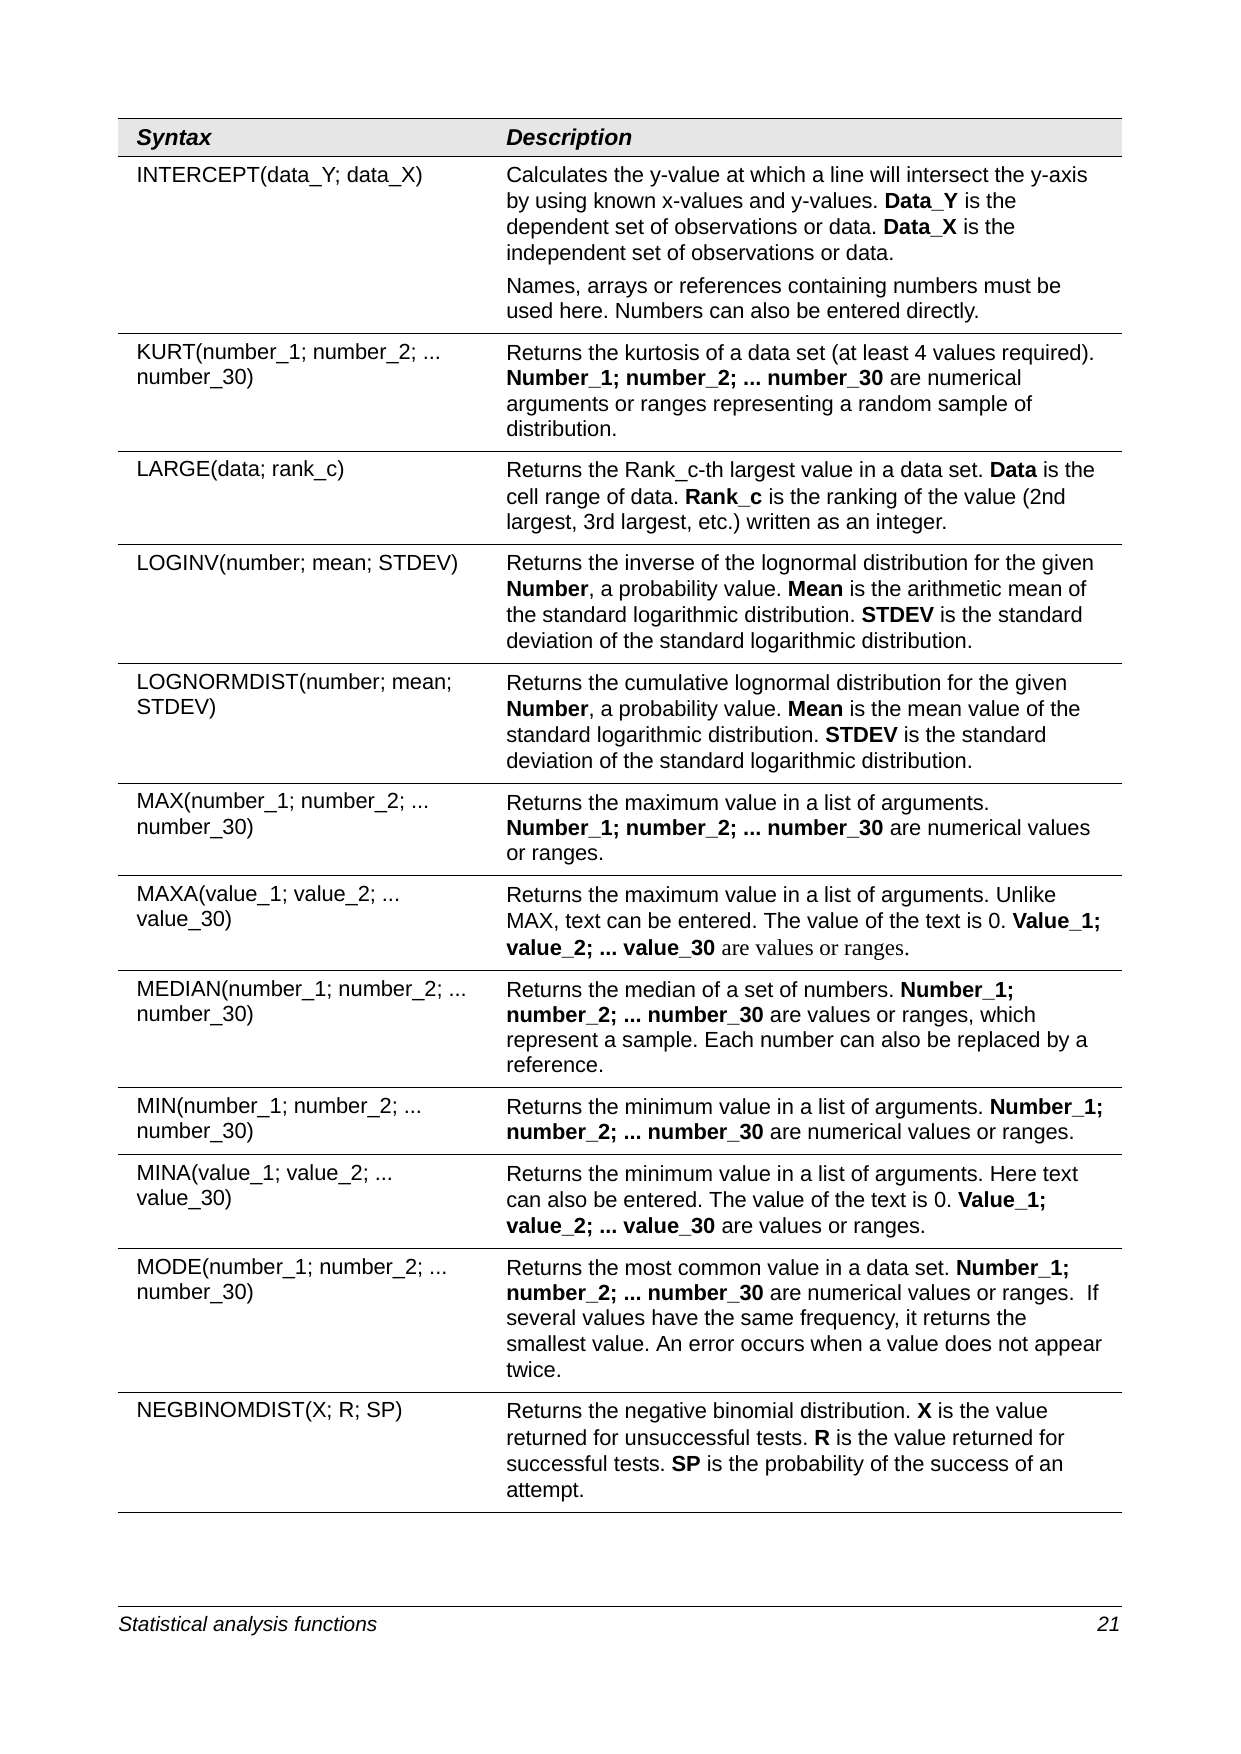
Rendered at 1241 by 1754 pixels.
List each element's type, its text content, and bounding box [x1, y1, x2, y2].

table_cell Calculates the y-value at which a line will intersect the y-axis by using known x-values and y-values. Data_Y is the dependent set of observations or data. Data_X is the independent set of observations or data. Names, arrays or references containing numbers must be used here. Numbers can also be entered directly. [488, 157, 1122, 333]
table_cell Returns the most common value in a data set. Number_1; number_2; ... number_30 are numerical values or ranges. If several values have the same frequency, it returns the smallest value. An error occurs when a value does not appear twice. [488, 1249, 1122, 1392]
table_cell NEGBINOMDIST(X; R; SP) [118, 1393, 488, 1512]
table_cell Returns the median of a set of numbers. Number_1; number_2; ... number_30 are values or ranges, which represent a sample. Each number can also be replaced by a reference. [488, 971, 1122, 1087]
table_cell Returns the minimum value in a list of arguments. Number_1; number_2; ... number_30 are numerical values or ranges. [488, 1088, 1122, 1154]
table_cell LOGINV(number; mean; STDEV) [118, 545, 488, 663]
table_cell Returns the Rank_c-th largest value in a data set. Data is the cell range of data. Rank_c is the ranking of the value (2nd largest, 3rd largest, etc.) written as an integer. [488, 452, 1122, 544]
table_cell LOGNORMDIST(number; mean; STDEV) [118, 664, 488, 783]
table_cell MODE(number_1; number_2; ... number_30) [118, 1249, 488, 1392]
table_cell MIN(number_1; number_2; ... number_30) [118, 1088, 488, 1154]
table_header Description [488, 119, 1122, 156]
table_header Syntax [118, 119, 488, 156]
table_cell Returns the maximum value in a list of arguments. Unlike MAX, text can be entered. The value of the text is 0. Value_1; value_2; ... value_30 are values or ranges. [488, 876, 1122, 970]
table_cell INTERCEPT(data_Y; data_X) [118, 157, 488, 333]
table_cell Returns the inverse of the lognormal distribution for the given Number, a probability value. Mean is the arithmetic mean of the standard logarithmic distribution. STDEV is the standard deviation of the standard logarithmic distribution. [488, 545, 1122, 663]
table_cell Returns the maximum value in a list of arguments. Number_1; number_2; ... number_30 are numerical values or ranges. [488, 784, 1122, 875]
table_cell Returns the kurtosis of a data set (at least 4 values required). Number_1; number_2; ... number_30 are numerical arguments or ranges representing a random sample of distribution. [488, 334, 1122, 451]
table_cell MINA(value_1; value_2; ... value_30) [118, 1155, 488, 1248]
table_cell LARGE(data; rank_c) [118, 452, 488, 544]
table_cell MEDIAN(number_1; number_2; ... number_30) [118, 971, 488, 1087]
table_cell Returns the negative binomial distribution. X is the value returned for unsuccessful tests. R is the value returned for successful tests. SP is the probability of the success of an attempt. [488, 1393, 1122, 1512]
table_cell Returns the minimum value in a list of arguments. Here text can also be entered. The value of the text is 0. Value_1; value_2; ... value_30 are values or ranges. [488, 1155, 1122, 1248]
table_cell Returns the cumulative lognormal distribution for the given Number, a probability value. Mean is the mean value of the standard logarithmic distribution. STDEV is the standard deviation of the standard logarithmic distribution. [488, 664, 1122, 783]
table_cell MAX(number_1; number_2; ... number_30) [118, 784, 488, 875]
table_cell MAXA(value_1; value_2; ... value_30) [118, 876, 488, 970]
table_cell KURT(number_1; number_2; ... number_30) [118, 334, 488, 451]
